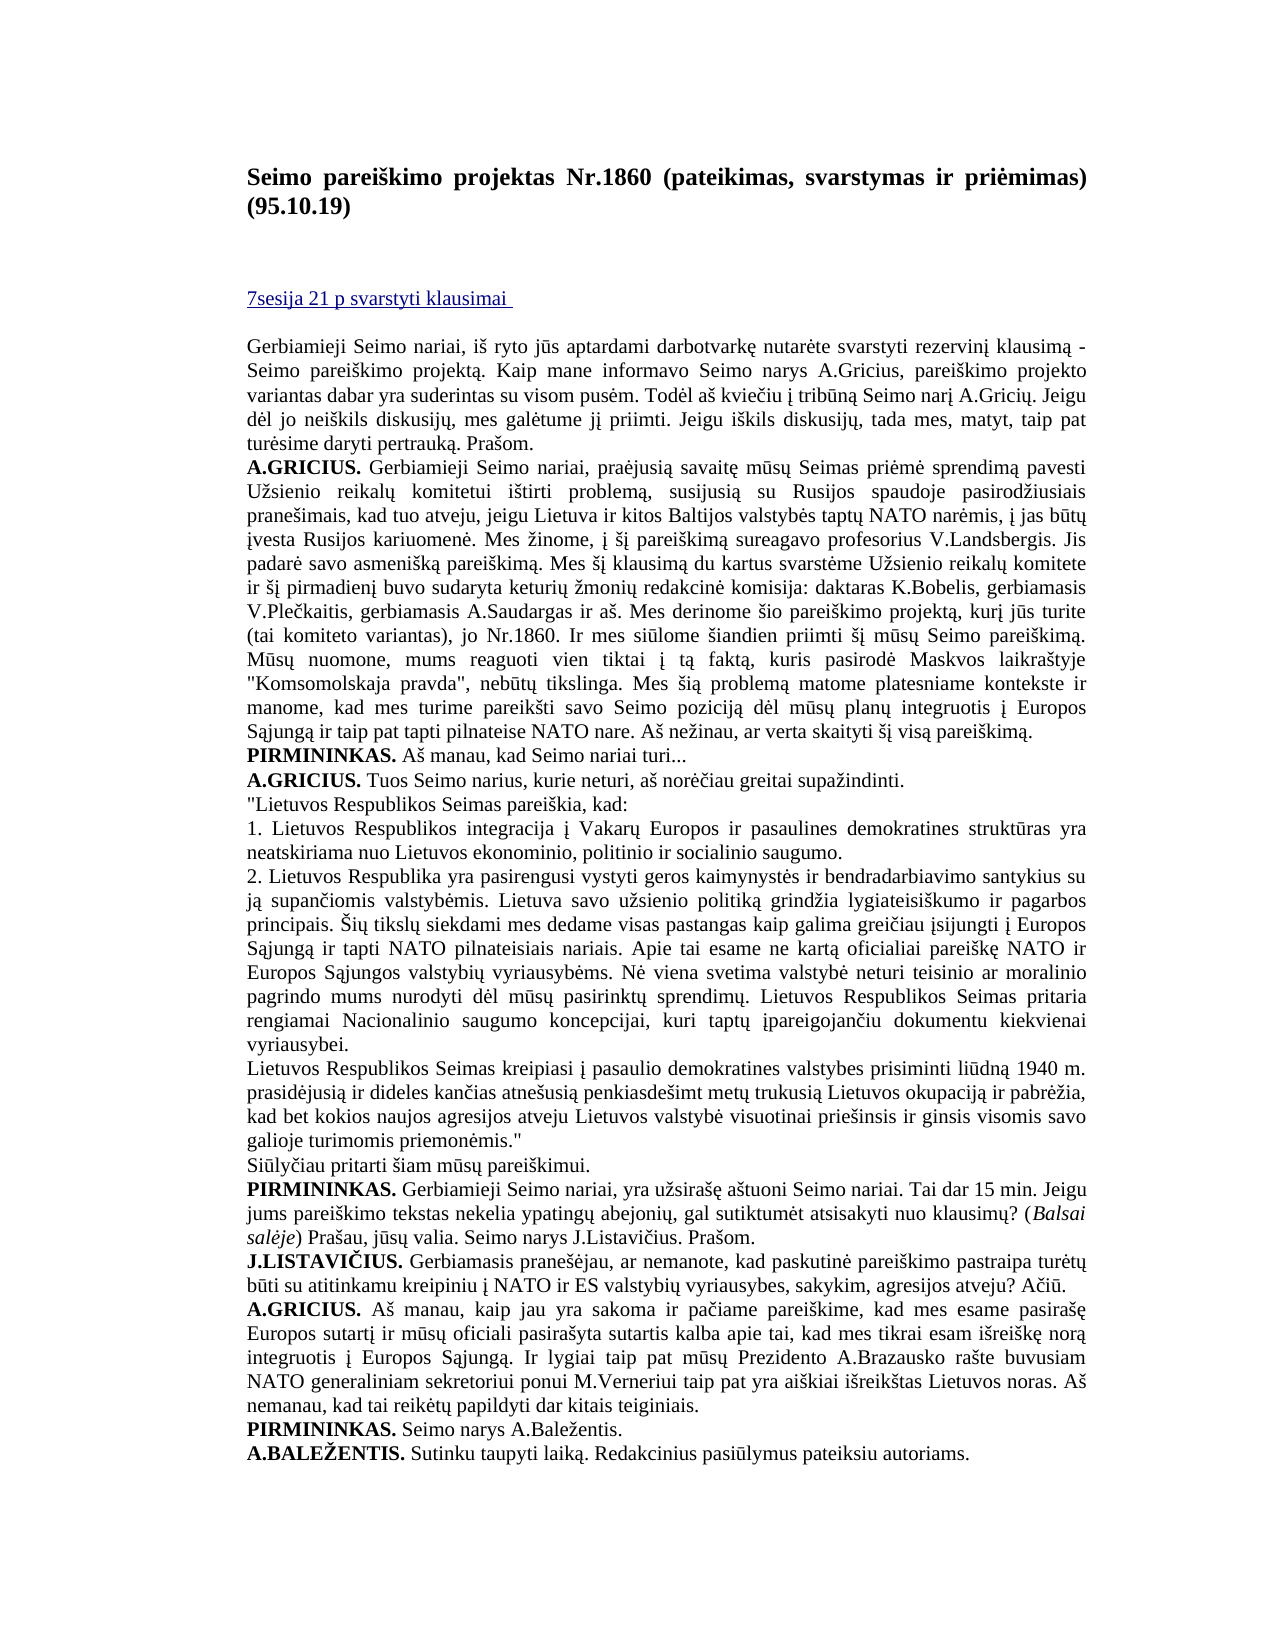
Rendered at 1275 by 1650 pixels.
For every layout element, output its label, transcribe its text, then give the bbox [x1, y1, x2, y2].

text A.GRICIUS. Aš manau, kaip jau yra sakoma ir pačiame pareiškime, kad mes esame pasirašę Europos sutartį ir mūsų oficiali pasirašyta sutartis kalba apie tai, kad mes tikrai esam išreiškę norą integruotis į Europos Sąjungą. Ir lygiai taip pat mūsų Prezidento A.Brazausko rašte buvusiam NATO generaliniam sekretoriui ponui M.Verneriui taip pat yra aiškiai išreikštas Lietuvos noras. Aš nemanau, kad tai reikėtų papildyti dar kitais teiginiais. [247, 1297, 1087, 1417]
text 2. Lietuvos Respublika yra pasirengusi vystyti geros kaimynystės ir bendradarbiavimo santykius su ją supančiomis valstybėmis. Lietuva savo užsienio politiką grindžia lygiateisiškumo ir pagarbos principais. Šių tikslų siekdami mes dedame visas pastangas kaip galima greičiau įsijungti į Europos Sąjungą ir tapti NATO pilnateisiais nariais. Apie tai esame ne kartą oficialiai pareiškę NATO ir Europos Sąjungos valstybių vyriausybėms. Nė viena svetima valstybė neturi teisinio ar moralinio pagrindo mums nurodyti dėl mūsų pasirinktų sprendimų. Lietuvos Respublikos Seimas pritaria rengiamai Nacionalinio saugumo koncepcijai, kuri taptų įpareigojančiu dokumentu kiekvienai vyriausybei. [247, 864, 1087, 1056]
text 7sesija 21 p svarstyti klausimai [247, 286, 1087, 310]
text J.LISTAVIČIUS. Gerbiamasis pranešėjau, ar nemanote, kad paskutinė pareiškimo pastraipa turėtų būti su atitinkamu kreipiniu į NATO ir ES valstybių vyriausybes, sakykim, agresijos atveju? Ačiū. [247, 1249, 1087, 1297]
text A.GRICIUS. Gerbiamieji Seimo nariai, praėjusią savaitę mūsų Seimas priėmė sprendimą pavesti Užsienio reikalų komitetui ištirti problemą, susijusią su Rusijos spaudoje pasirodžiusiais pranešimais, kad tuo atveju, jeigu Lietuva ir kitos Baltijos valstybės taptų NATO narėmis, į jas būtų įvesta Rusijos kariuomenė. Mes žinome, į šį pareiškimą sureagavo profesorius V.Landsbergis. Jis padarė savo asmenišką pareiškimą. Mes šį klausimą du kartus svarstėme Užsienio reikalų komitete ir šį pirmadienį buvo sudaryta keturių žmonių redakcinė komisija: daktaras K.Bobelis, gerbiamasis V.Plečkaitis, gerbiamasis A.Saudargas ir aš. Mes derinome šio pareiškimo projektą, kurį jūs turite (tai komiteto variantas), jo Nr.1860. Ir mes siūlome šiandien priimti šį mūsų Seimo pareiškimą. Mūsų nuomone, mums reaguoti vien tiktai į tą faktą, kuris pasirodė Maskvos laikraštyje "Komsomolskaja pravda", nebūtų tikslinga. Mes šią problemą matome platesniame kontekste ir manome, kad mes turime pareikšti savo Seimo poziciją dėl mūsų planų integruotis į Europos Sąjungą ir taip pat tapti pilnateise NATO nare. Aš nežinau, ar verta skaityti šį visą pareiškimą. [247, 455, 1087, 743]
text PIRMININKAS. Gerbiamieji Seimo nariai, yra užsirašę aštuoni Seimo nariai. Tai dar 15 min. Jeigu jums pareiškimo tekstas nekelia ypatingų abejonių, gal sutiktumėt atsisakyti nuo klausimų? (Balsai salėje) Prašau, jūsų valia. Seimo narys J.Listavičius. Prašom. [247, 1177, 1087, 1249]
text A.GRICIUS. Tuos Seimo narius, kurie neturi, aš norėčiau greitai supažindinti. [247, 767, 1087, 792]
text A.BALEŽENTIS. Sutinku taupyti laiką. Redakcinius pasiūlymus pateiksiu autoriams. [247, 1441, 1087, 1465]
text PIRMININKAS. Seimo narys A.Baležentis. [247, 1417, 1087, 1441]
text 1. Lietuvos Respublikos integracija į Vakarų Europos ir pasaulines demokratines struktūras yra neatskiriama nuo Lietuvos ekonominio, politinio ir socialinio saugumo. [247, 816, 1087, 864]
text "Lietuvos Respublikos Seimas pareiškia, kad: [247, 792, 1087, 816]
text Gerbiamieji Seimo nariai, iš ryto jūs aptardami darbotvarkę nutarėte svarstyti rezervinį klausimą - Seimo pareiškimo projektą. Kaip mane informavo Seimo narys A.Gricius, pareiškimo projekto variantas dabar yra suderintas su visom pusėm. Todėl aš kviečiu į tribūną Seimo narį A.Gricių. Jeigu dėl jo neiškils diskusijų, mes galėtume jį priimti. Jeigu iškils diskusijų, tada mes, matyt, taip pat turėsime daryti pertrauką. Prašom. [247, 334, 1087, 455]
text Seimo pareiškimo projektas Nr.1860 (pateikimas, svarstymas ir priėmimas) (95.10.19) [247, 162, 1087, 220]
text Siūlyčiau pritarti šiam mūsų pareiškimui. [247, 1152, 1087, 1177]
text Lietuvos Respublikos Seimas kreipiasi į pasaulio demokratines valstybes prisiminti liūdną 1940 m. prasidėjusią ir dideles kančias atnešusią penkiasdešimt metų trukusią Lietuvos okupaciją ir pabrėžia, kad bet kokios naujos agresijos atveju Lietuvos valstybė visuotinai priešinsis ir ginsis visomis savo galioje turimomis priemonėmis." [247, 1056, 1087, 1152]
text PIRMININKAS. Aš manau, kad Seimo nariai turi... [247, 743, 1087, 767]
